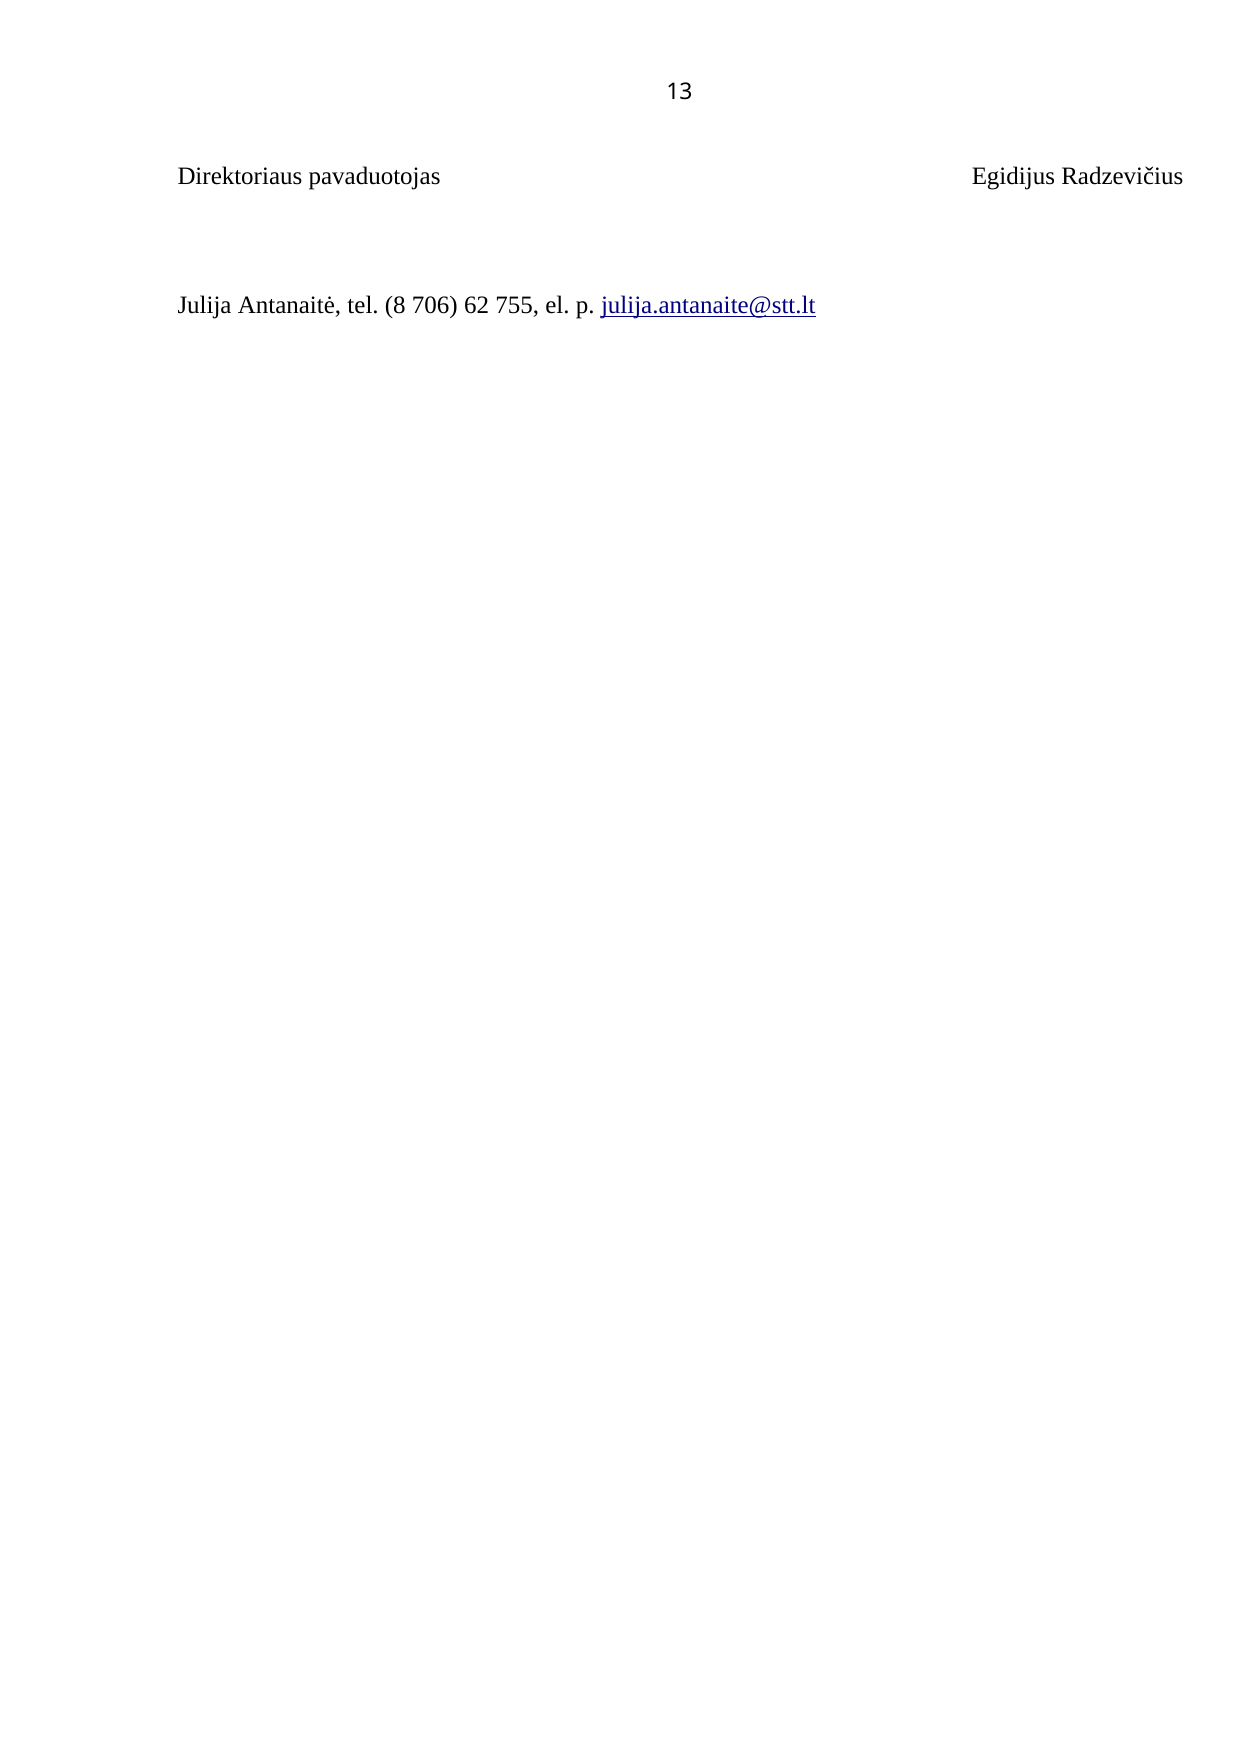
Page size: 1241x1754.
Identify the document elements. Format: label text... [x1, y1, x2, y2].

text Julija Antanaitė, tel. (8 706) 62 755, el. p. julija.antanaite@stt.lt [177, 291, 1181, 319]
text Direktoriaus pavaduotojas Egidijus Radzevičius [177, 161, 1186, 190]
